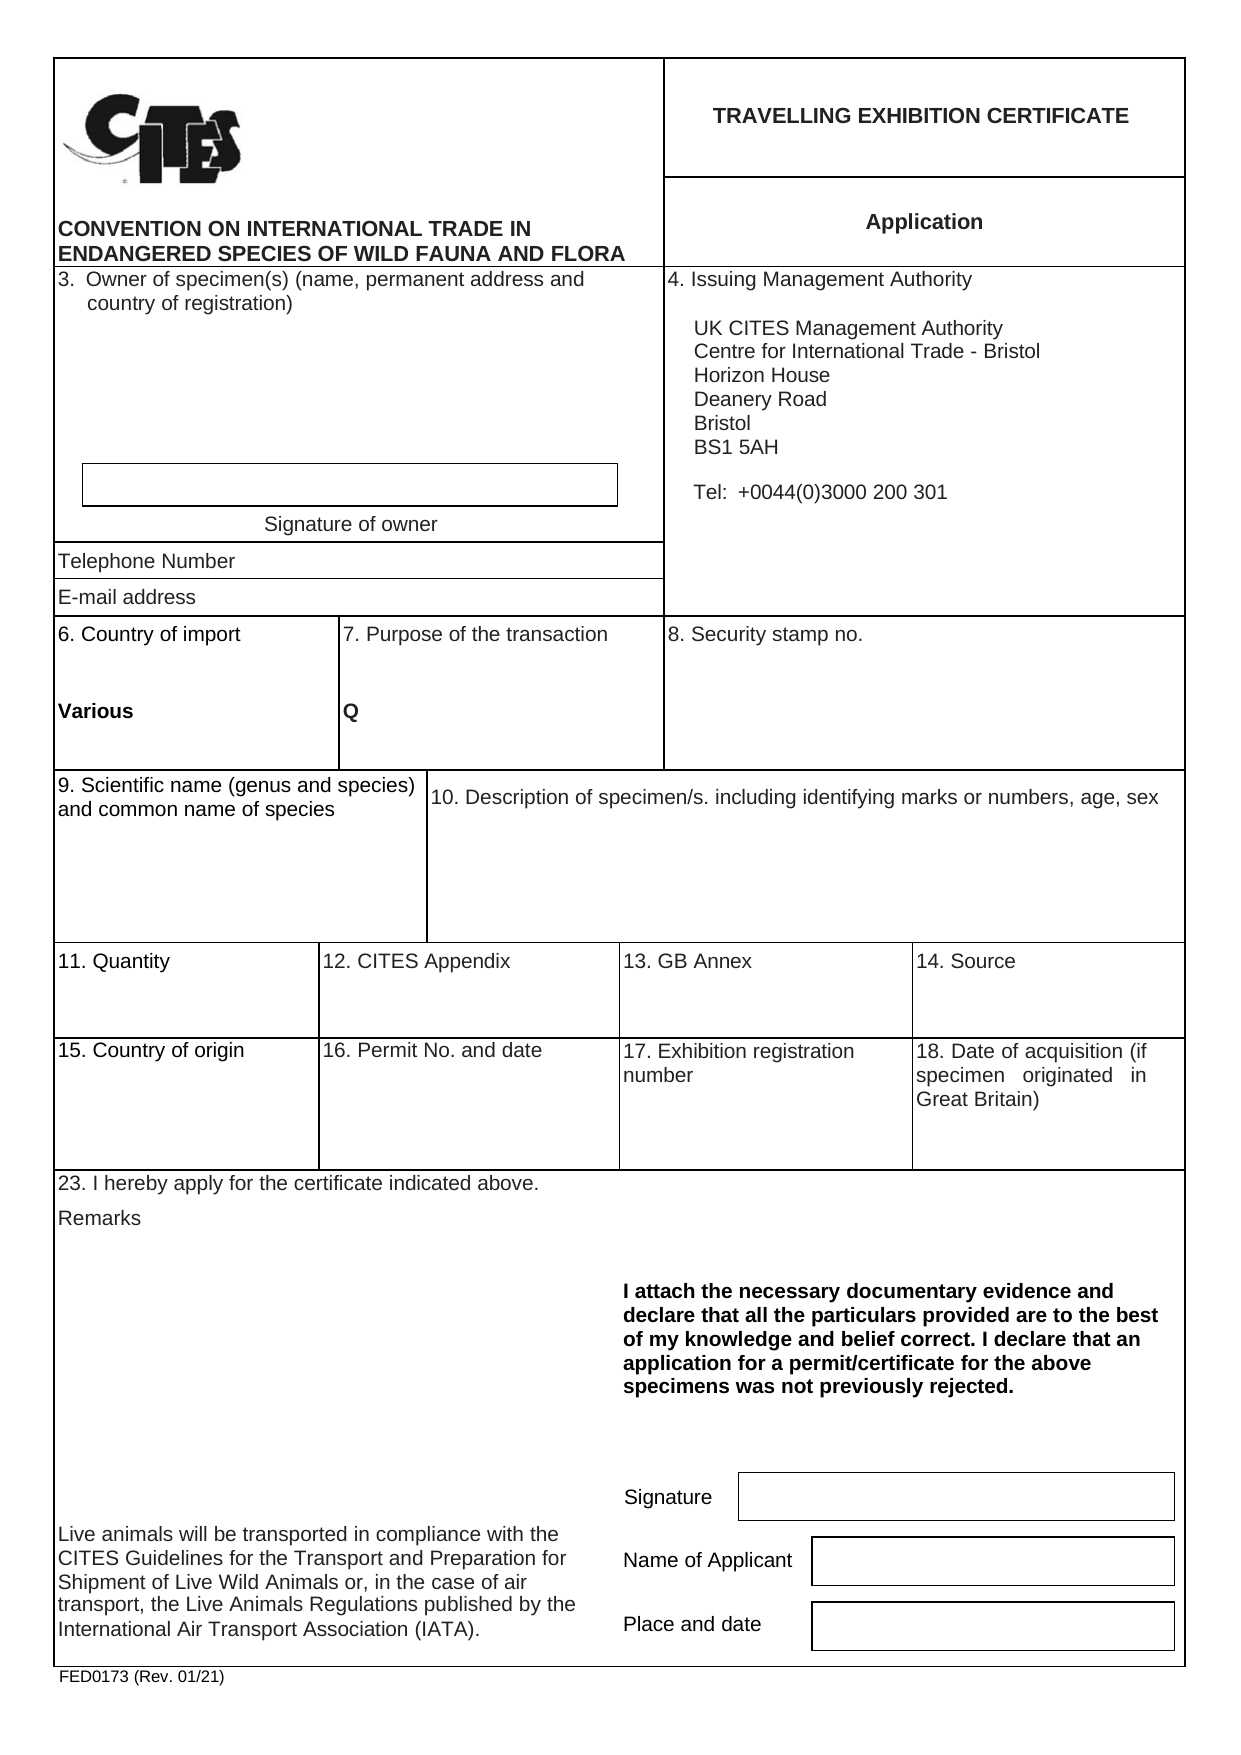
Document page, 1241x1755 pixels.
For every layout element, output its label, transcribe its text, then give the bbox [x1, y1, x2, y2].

table_cell 16. Permit No. and date [320, 1039, 619, 1169]
table_header TRAVELLING EXHIBITION CERTIFICATE [665, 59, 1184, 176]
table_cell 14. Source [913, 943, 1184, 1037]
table_cell 10. Description of specimen/s. including identifying marks or numbers, age, sex [428, 771, 1184, 942]
text FED0173 (Rev. 01/21) [59, 1667, 1197, 1686]
table_cell 13. GB Annex [620, 943, 912, 1037]
table_cell 11. Quantity [55, 943, 318, 1037]
table_cell 7. Purpose of the transaction Q [340, 617, 663, 769]
table_cell 17. Exhibition registration number [620, 1039, 912, 1169]
table_cell 8. Security stamp no. [665, 617, 1184, 769]
table_cell 23. I hereby apply for the certificate indicated above. Remarks I attach the necessary documentary evidence and declare that all the particulars provided are to the best of my knowledge and belief correct. I declare that an application for a permit/certificate for the above specimens was not previously rejected. Signature Live animals will be transported in compliance with the CITES Guidelines for the Transport and Preparation for Name of Applicant Shipment of Live Wild Animals or, in the case of air transport, the Live Animals Regulations published by the International Air Transport Association (IATA). Place and date [55, 1171, 1184, 1666]
table_header CONVENTION ON INTERNATIONAL TRADE IN ENDANGERED SPECIES OF WILD FAUNA AND FLORA [55, 59, 663, 266]
table_cell 4. Issuing Management Authority UK CITES Management Authority Centre for International Trade - Bristol Horizon House Deanery Road Bristol BS1 5AH Tel: +0044(0)3000 200 301 [665, 267, 1184, 614]
table_cell E-mail address [55, 579, 663, 614]
table_cell 15. Country of origin [55, 1039, 318, 1169]
table_cell Application [665, 178, 1184, 266]
table_cell 6. Country of import Various [55, 617, 338, 769]
table_cell 18. Date of acquisition (if specimen originated in Great Britain) [913, 1039, 1184, 1169]
table_cell 12. CITES Appendix [320, 943, 619, 1037]
table_cell Telephone Number [55, 543, 663, 578]
table_cell 3. Owner of specimen(s) (name, permanent address and country of registration) Signature of owner [55, 267, 663, 541]
table_cell 9. Scientific name (genus and species) and common name of species [55, 771, 426, 942]
